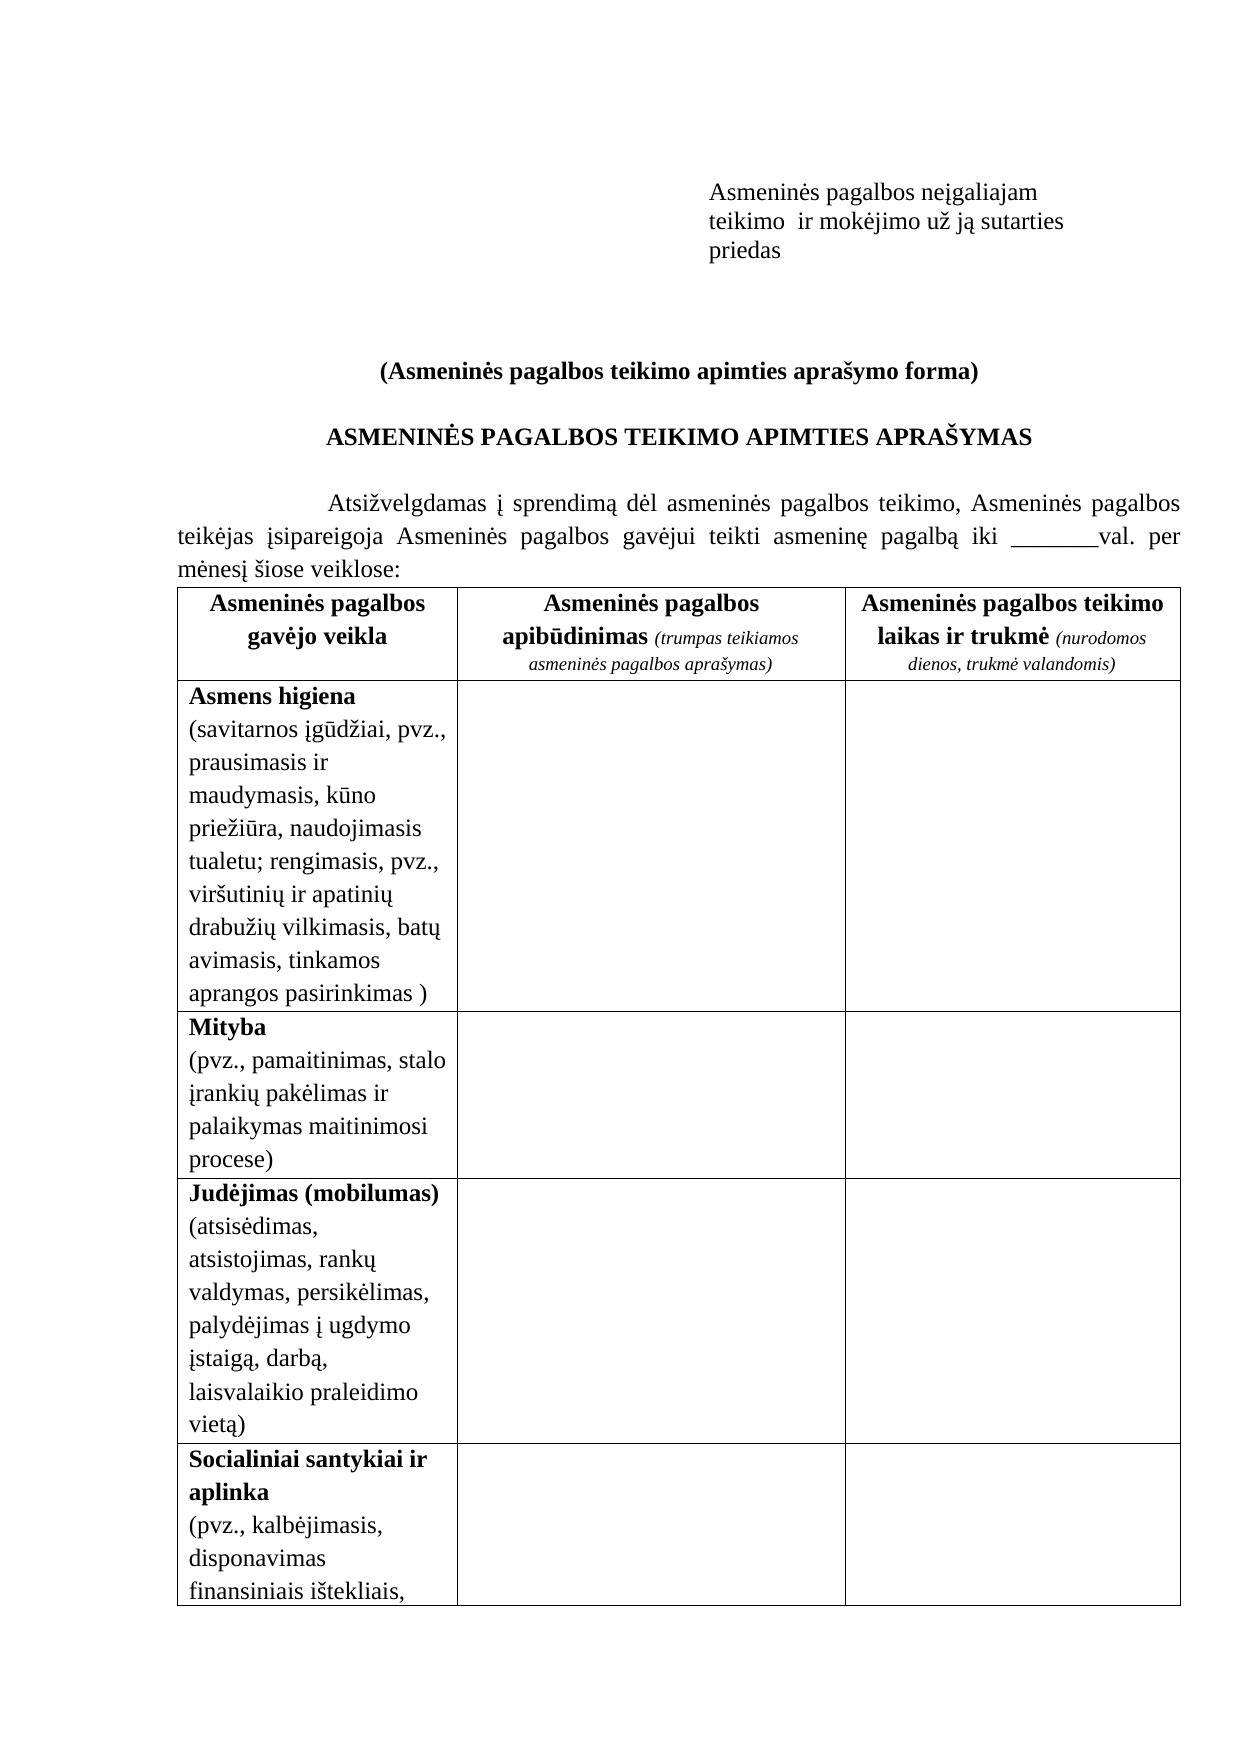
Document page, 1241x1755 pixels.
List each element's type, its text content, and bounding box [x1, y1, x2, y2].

table_cell [846, 1179, 1180, 1443]
table_cell Judėjimas (mobilumas) (atsisėdimas, atsistojimas, rankų valdymas, persikėlimas, palydėjimas į ugdymo įstaigą, darbą, laisvalaikio praleidimo vietą) [178, 1179, 457, 1443]
table_cell [846, 1012, 1180, 1177]
table_cell Asmens higiena (savitarnos įgūdžiai, pvz., prausimasis ir maudymasis, kūno priežiūra, naudojimasis tualetu; rengimasis, pvz., viršutinių ir apatinių drabužių vilkimasis, batų avimasis, tinkamos aprangos pasirinkimas ) [178, 681, 457, 1011]
table_header Asmeninės pagalbos apibūdinimas (trumpas teikiamos asmeninės pagalbos aprašymas) [458, 588, 845, 680]
table_cell [458, 1179, 845, 1443]
table_cell [458, 681, 845, 1011]
text (Asmeninės pagalbos teikimo apimties aprašymo forma) [177, 356, 1181, 385]
table_cell [846, 1444, 1180, 1604]
table_cell [458, 1444, 845, 1604]
table_cell Mityba (pvz., pamaitinimas, stalo įrankių pakėlimas ir palaikymas maitinimosi procese) [178, 1012, 457, 1177]
text Atsižvelgdamas į sprendimą dėl asmeninės pagalbos teikimo, Asmeninės pagalbos teikėjas įsipareigoja Asmeninės pagalbos gavėjui teikti asmeninę pagalbą iki _______val. per mėnesį šiose veiklose: [177, 488, 1181, 583]
text ASMENINĖS PAGALBOS TEIKIMO APIMTIES APRAŠYMAS [177, 422, 1181, 451]
table_cell [846, 681, 1180, 1011]
table_header Asmeninės pagalbos teikimo laikas ir trukmė (nurodomos dienos, trukmė valandomis) [846, 588, 1180, 680]
table_header Asmeninės pagalbos gavėjo veikla [178, 588, 457, 680]
table_cell Socialiniai santykiai ir aplinka (pvz., kalbėjimasis, disponavimas finansiniais ištekliais, [178, 1444, 457, 1604]
text priedas [177, 235, 1181, 263]
text teikimo ir mokėjimo už ją sutarties [177, 206, 1181, 235]
text Asmeninės pagalbos neįgaliajam [177, 177, 1181, 206]
table_cell [458, 1012, 845, 1177]
